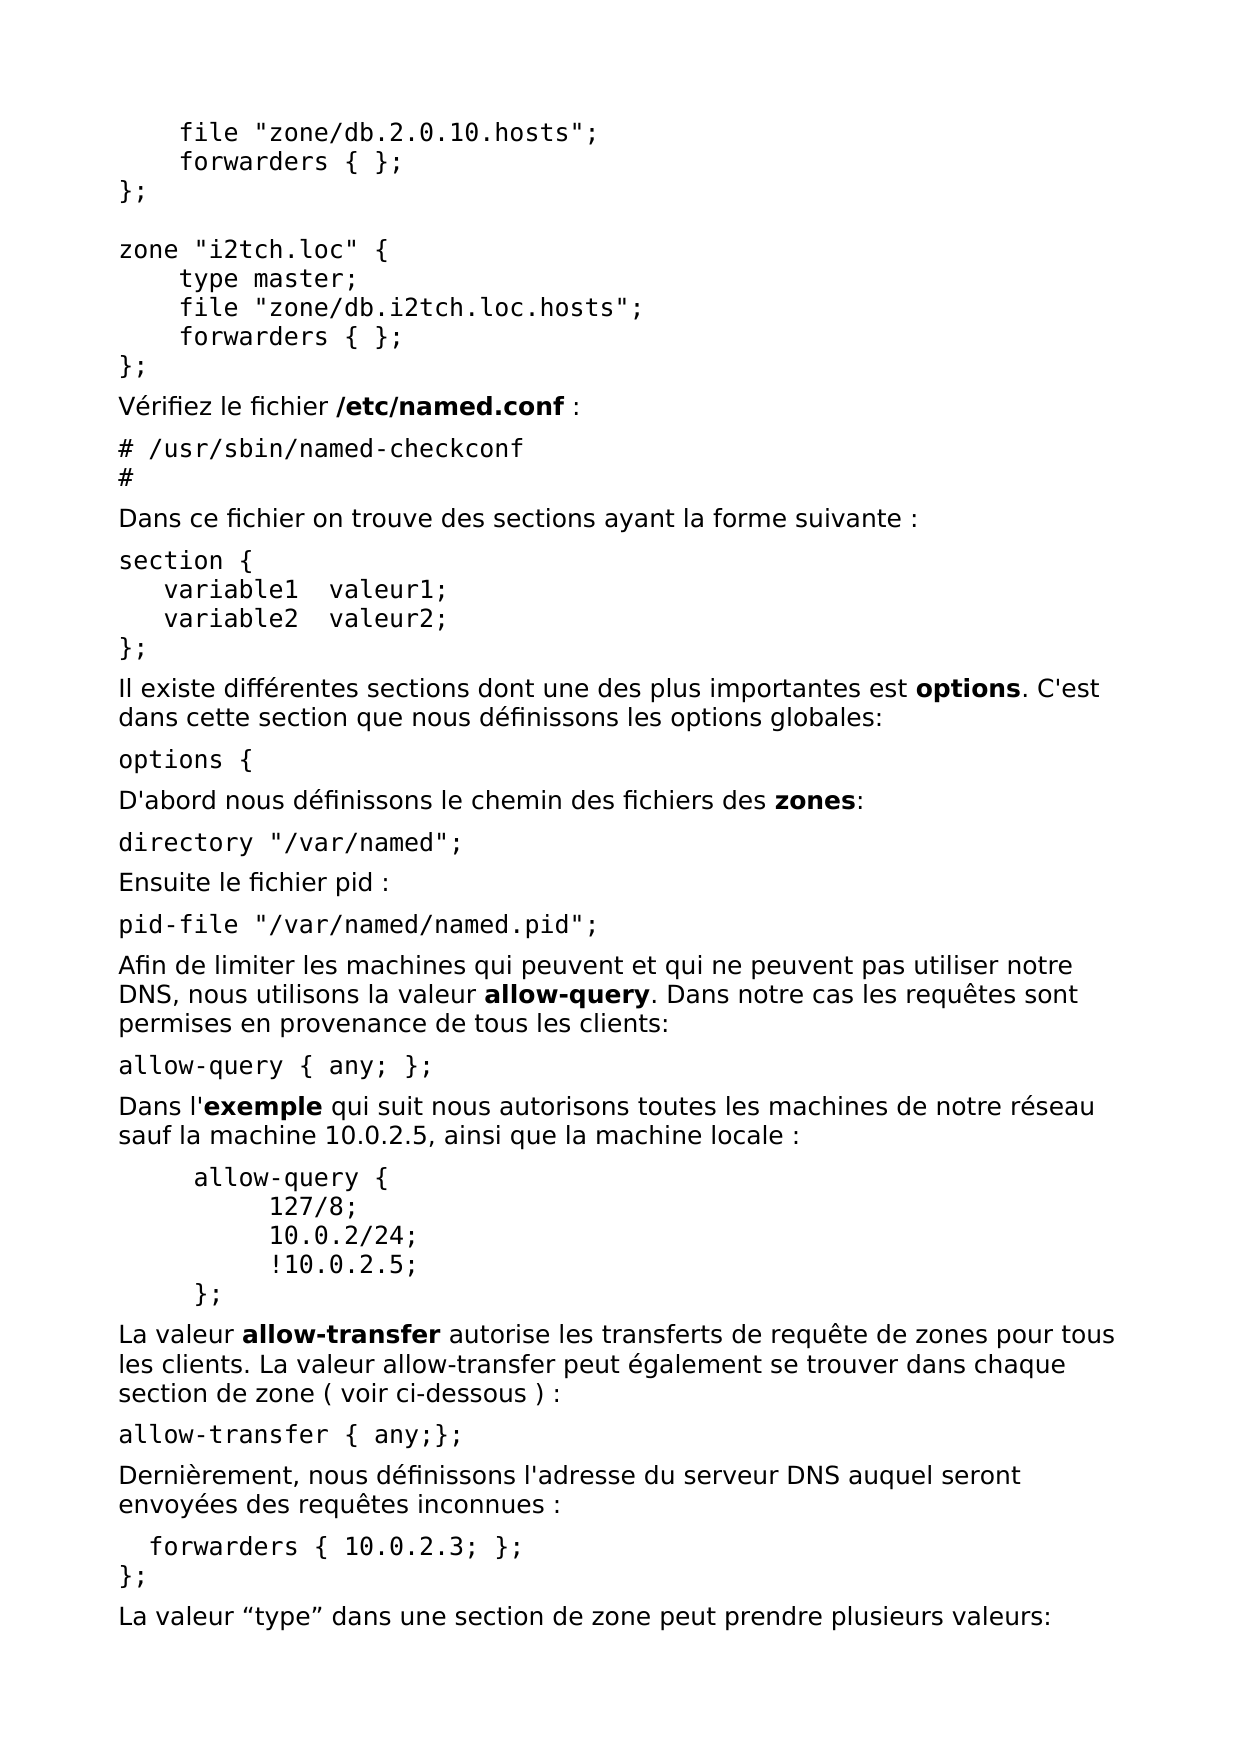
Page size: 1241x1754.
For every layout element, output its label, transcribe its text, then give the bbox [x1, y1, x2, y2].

text section { variable1 valeur1; variable2 valeur2; }; [118, 546, 1122, 662]
text Vérifiez le fichier /etc/named.conf : [118, 392, 1122, 422]
text Dans l'exemple qui suit nous autorisons toutes les machines de notre réseau sauf la machine 10.0.2.5, ainsi que la machine locale : [118, 1092, 1122, 1151]
text forwarders { 10.0.2.3; }; }; [118, 1532, 1122, 1591]
text allow-query { 127/8; 10.0.2/24; !10.0.2.5; }; [118, 1163, 1122, 1309]
text La valeur “type” dans une section de zone peut prendre plusieurs valeurs: [118, 1602, 1122, 1632]
text pid-file "/var/named/named.pid"; [118, 910, 1122, 939]
text Ensuite le fichier pid : [118, 869, 1122, 898]
text Afin de limiter les machines qui peuvent et qui ne peuvent pas utiliser notre DNS, nous utilisons la valeur allow-query. Dans notre cas les requêtes sont permises en provenance de tous les clients: [118, 951, 1122, 1039]
text allow-transfer { any;}; [118, 1421, 1122, 1450]
text options { [118, 745, 1122, 774]
text # /usr/sbin/named-checkconf # [118, 434, 1122, 492]
text file "zone/db.2.0.10.hosts"; forwarders { }; }; zone "i2tch.loc" { type master; file "zone/db.i2tch.loc.hosts"; forwarders { }; }; [118, 118, 1122, 381]
text D'abord nous définissons le chemin des fichiers des zones: [118, 786, 1122, 815]
text Il existe différentes sections dont une des plus importantes est options. C'est dans cette section que nous définissons les options globales: [118, 674, 1122, 733]
text Dans ce fichier on trouve des sections ayant la forme suivante : [118, 504, 1122, 533]
text Dernièrement, nous définissons l'adresse du serveur DNS auquel seront envoyées des requêtes inconnues : [118, 1462, 1122, 1520]
text directory "/var/named"; [118, 828, 1122, 857]
text allow-query { any; }; [118, 1051, 1122, 1080]
text La valeur allow-transfer autorise les transferts de requête de zones pour tous les clients. La valeur allow-transfer peut également se trouver dans chaque section de zone ( voir ci-dessous ) : [118, 1321, 1122, 1408]
